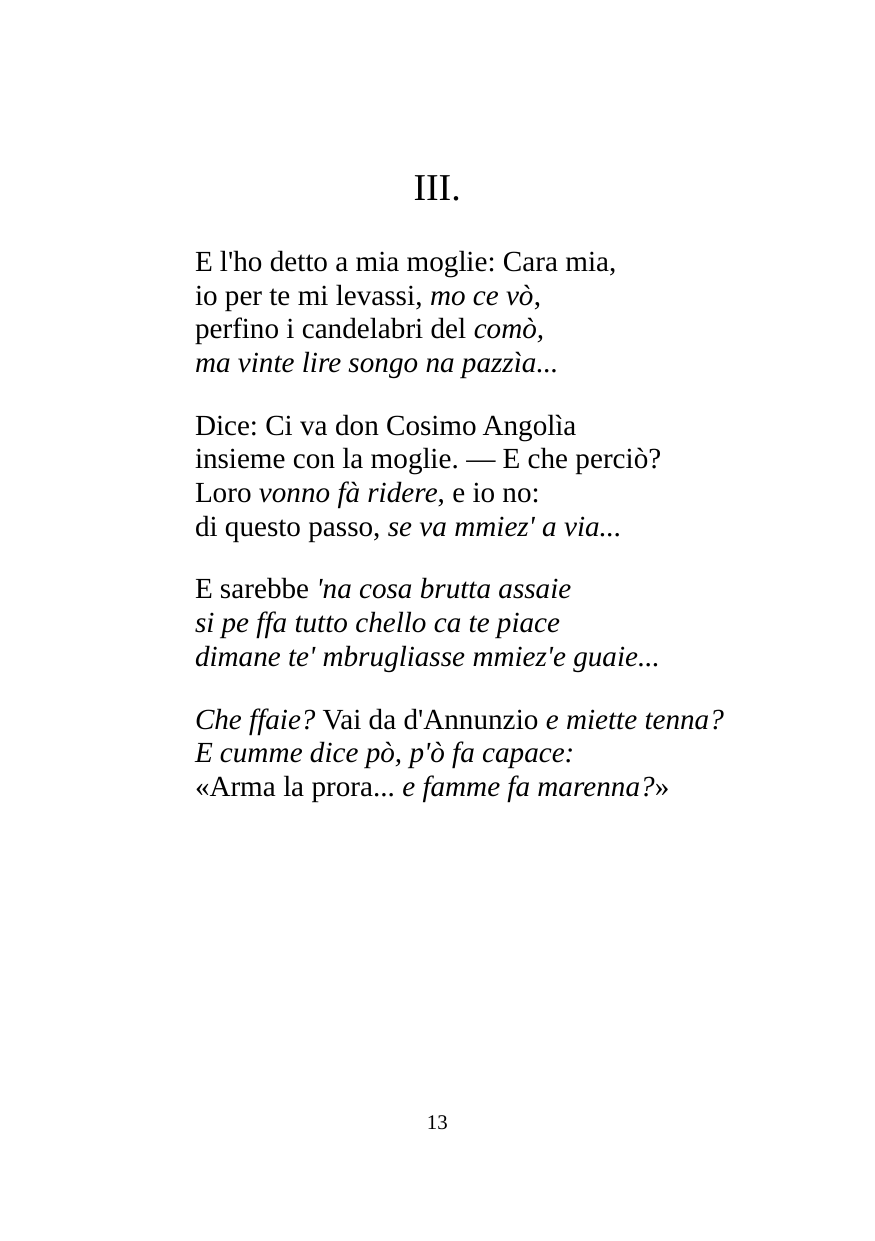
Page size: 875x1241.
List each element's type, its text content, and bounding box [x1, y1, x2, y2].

text Dice: Ci va don Cosimo Angolìa insieme con la moglie. — E che perciò? Loro vonno fà ridere, e io no: di questo passo, se va mmiez' a via... [195, 408, 768, 542]
text E l'ho detto a mia moglie: Cara mia, io per te mi levassi, mo ce vò, perfino i candelabri del comò, ma vinte lire songo na pazzìa... [195, 244, 768, 378]
text Che ffaie? Vai da d'Annunzio e miette tenna? E cumme dice pò, p'ò fa capace: «Arma la prora... e famme fa marenna?» [195, 702, 768, 802]
subtitle III. [106, 165, 768, 209]
text E sarebbe 'na cosa brutta assaie si pe ffa tutto chello ca te piace dimane te' mbrugliasse mmiez'e guaie... [195, 572, 768, 672]
